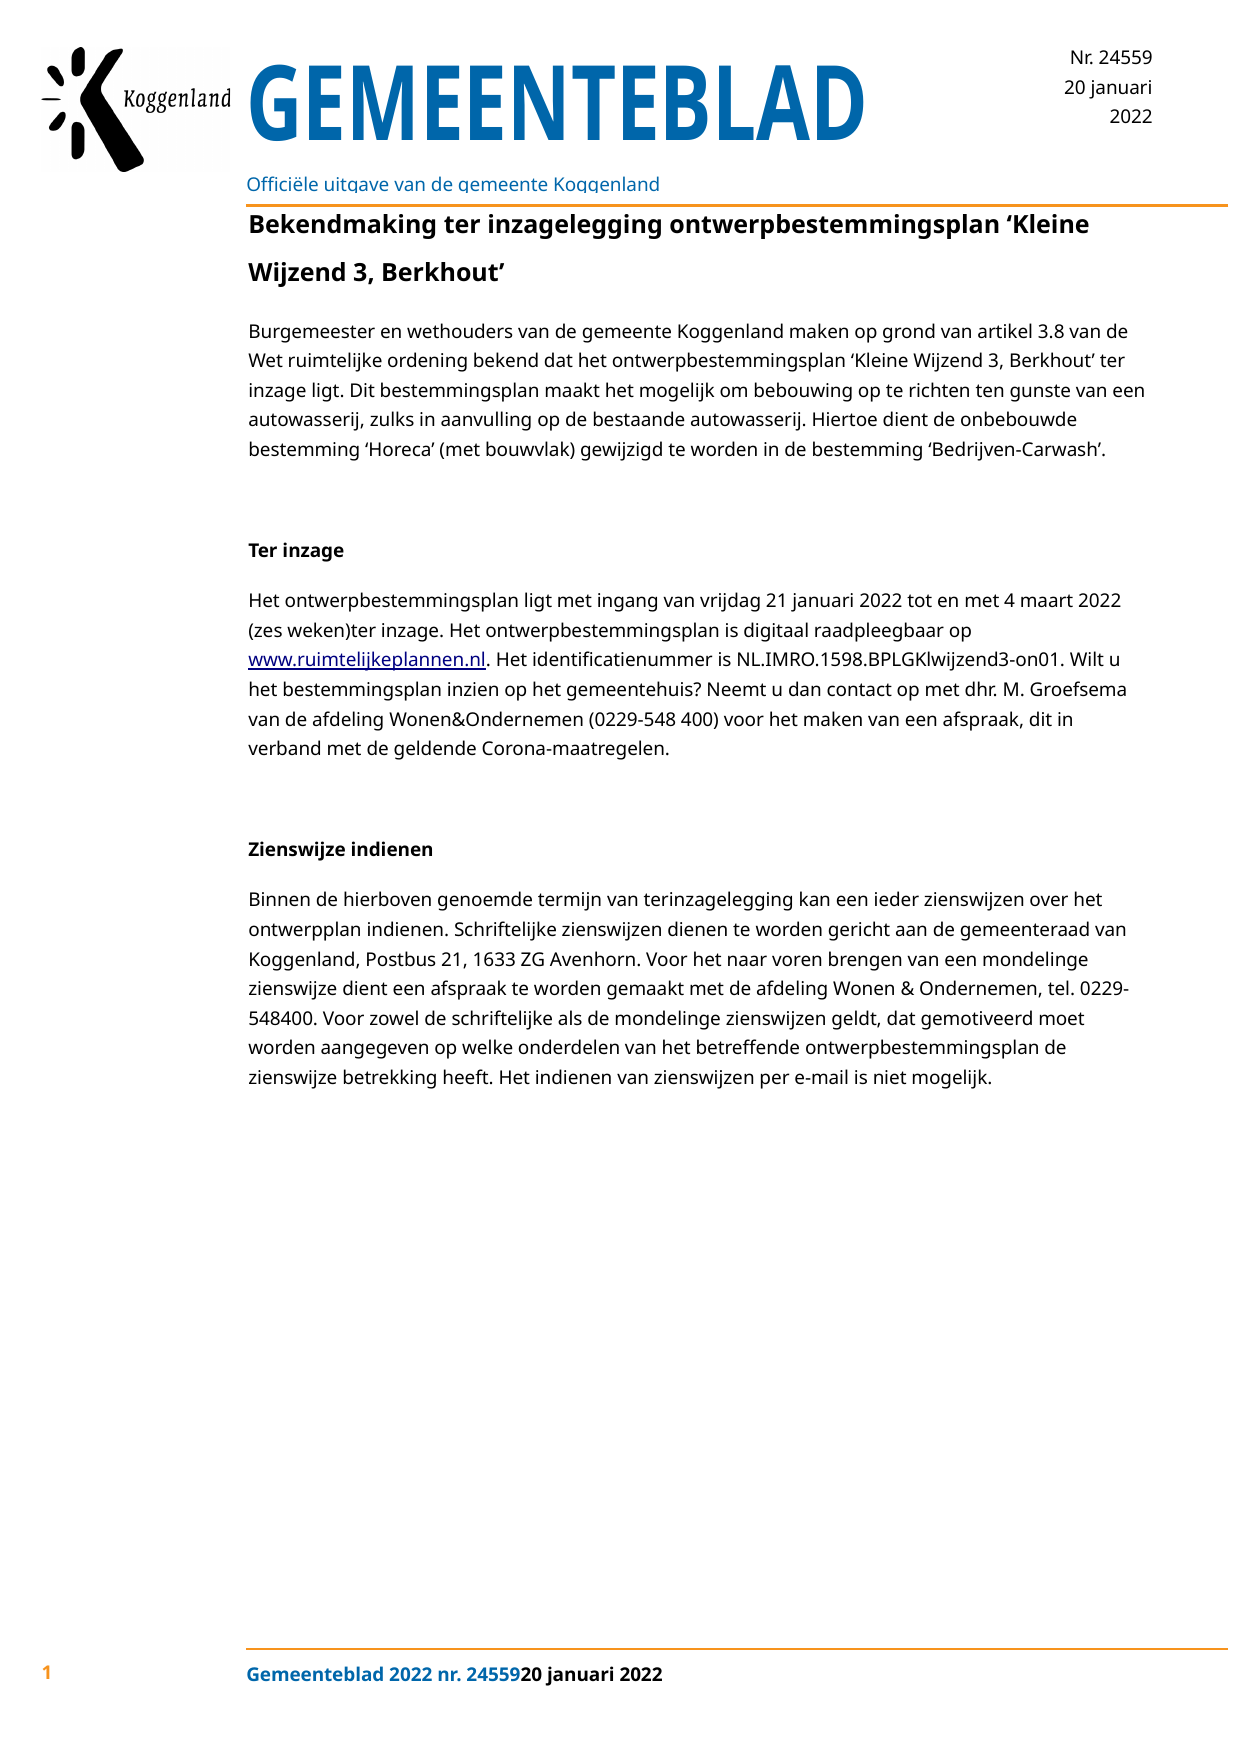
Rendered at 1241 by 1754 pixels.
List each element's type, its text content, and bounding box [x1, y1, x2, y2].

picture [41, 47, 231, 172]
text Binnen de hierboven genoemde termijn van terinzagelegging kan een ieder zienswijzen over het ontwerpplan indienen. Schriftelijke zienswijzen dienen te worden gericht aan de gemeenteraad van Koggenland, Postbus 21, 1633 ZG Avenhorn. Voor het naar voren brengen van een mondelinge zienswijze dient een afspraak te worden gemaakt met de afdeling Wonen & Ondernemen, tel. 0229-548400. Voor zowel de schriftelijke als de mondelinge zienswijzen geldt, dat gemotiveerd moet worden aangegeven op welke onderdelen van het betreffende ontwerpbestemmingsplan de zienswijze betrekking heeft. Het indienen van zienswijzen per e-mail is niet mogelijk. [248, 887, 1152, 1090]
text Het ontwerpbestemmingsplan ligt met ingang van vrijdag 21 januari 2022 tot en met 4 maart 2022 (zes weken)ter inzage. Het ontwerpbestemmingsplan is digitaal raadpleegbaar op www.ruimtelijkeplannen.nl. Het identificatienummer is NL.IMRO.1598.BPLGKlwijzend3-on01. Wilt u het bestemmingsplan inzien op het gemeentehuis? Neemt u dan contact op met dhr. M. Groefsema van de afdeling Wonen&Ondernemen (0229-548 400) voor het maken van een afspraak, dit in verband met de geldende Corona-maatregelen. [248, 587, 1152, 761]
text Bekendmaking ter inzagelegging ontwerpbestemmingsplan ‘Kleine Wijzend 3, Berkhout’ [248, 207, 1152, 288]
text Zienswijze indienen [248, 836, 1152, 862]
text Ter inzage [248, 537, 1152, 563]
text Burgemeester en wethouders van de gemeente Koggenland maken op grond van artikel 3.8 van de Wet ruimtelijke ordening bekend dat het ontwerpbestemmingsplan ‘Kleine Wijzend 3, Berkhout’ ter inzage ligt. Dit bestemmingsplan maakt het mogelijk om bebouwing op te richten ten gunste van een autowasserij, zulks in aanvulling op de bestaande autowasserij. Hiertoe dient de onbebouwde bestemming ‘Horeca’ (met bouwvlak) gewijzigd te worden in de bestemming ‘Bedrijven-Carwash’. [248, 318, 1152, 462]
